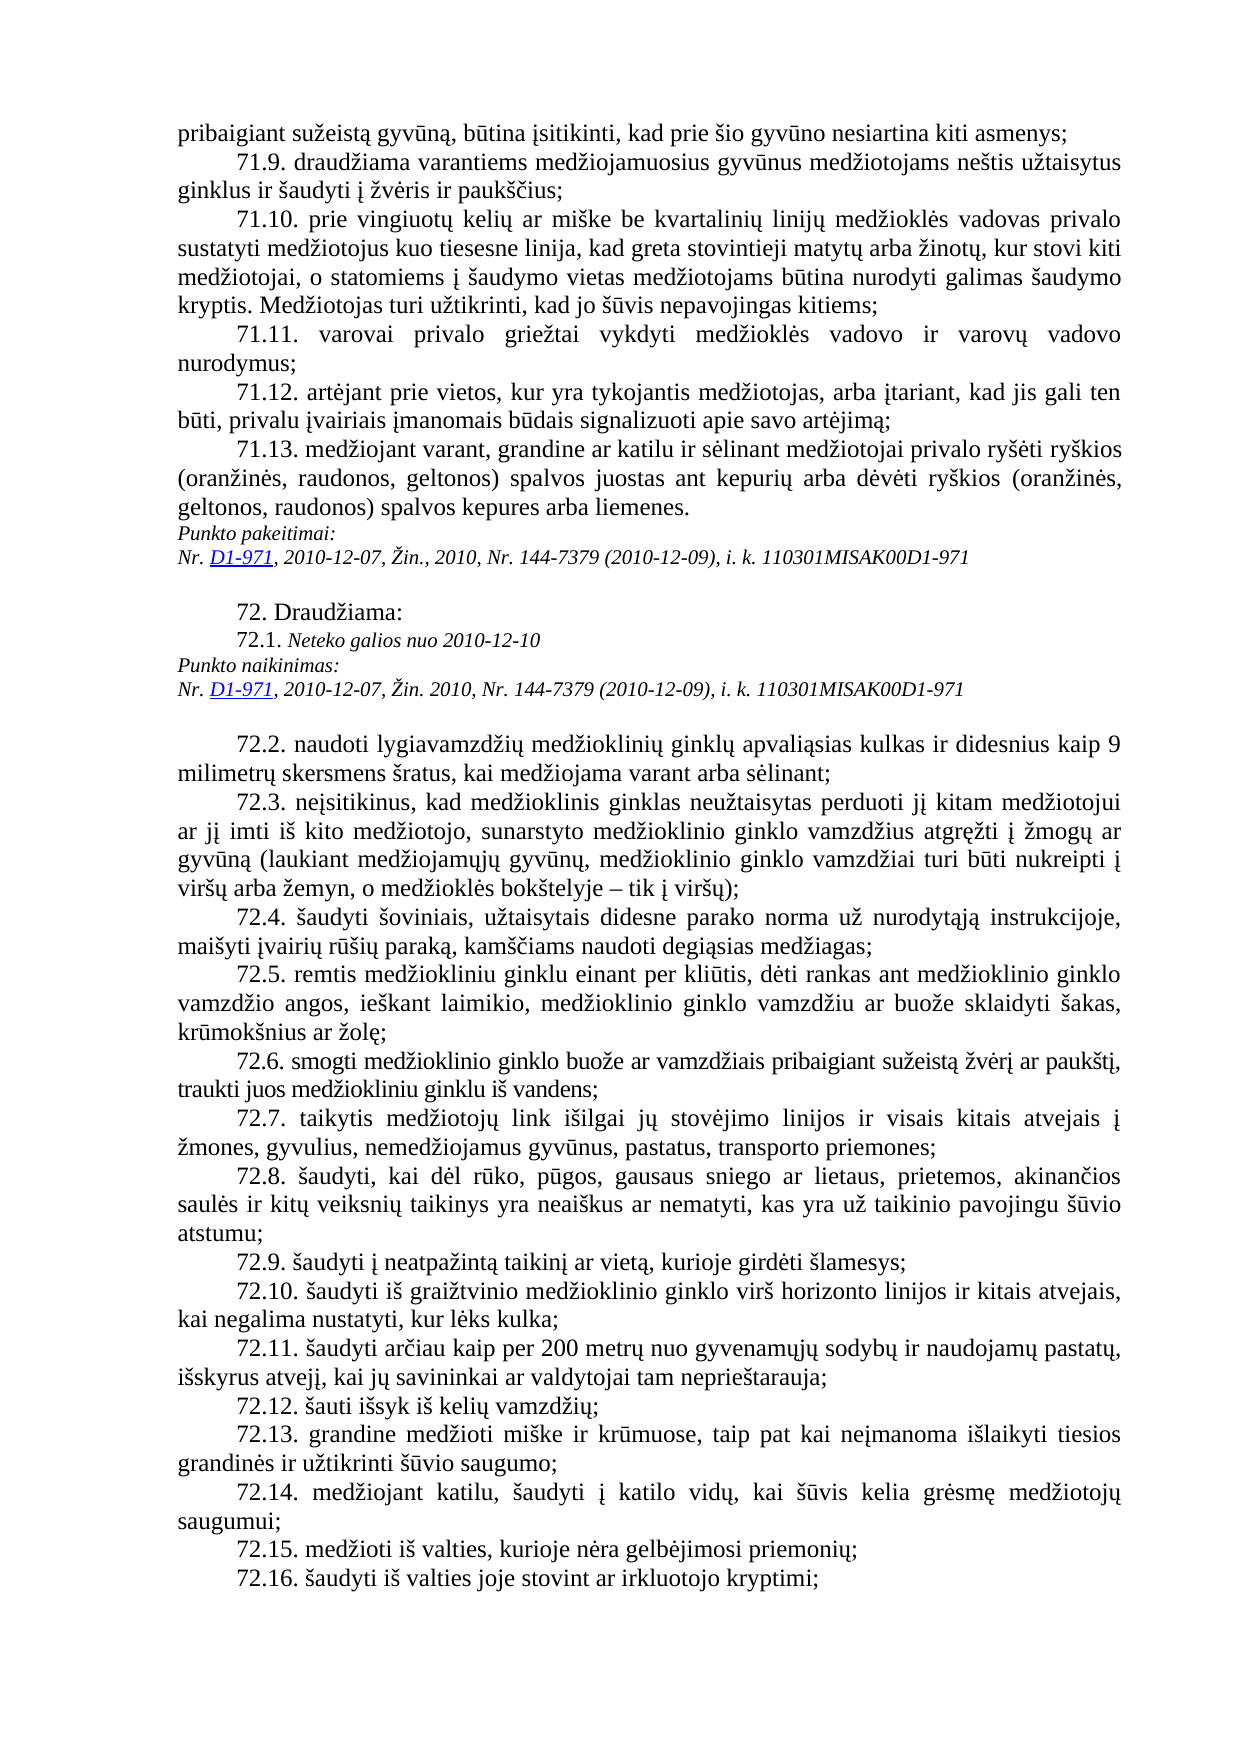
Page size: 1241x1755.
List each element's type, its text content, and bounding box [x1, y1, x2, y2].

text 72.13. grandine medžioti miške ir krūmuose, taip pat kai neįmanoma išlaikyti tiesios grandinės ir užtikrinti šūvio saugumo; [177, 1419, 1122, 1477]
text 71.9. draudžiama varantiems medžiojamuosius gyvūnus medžiotojams neštis užtaisytus ginklus ir šaudyti į žvėris ir paukščius; [177, 147, 1122, 204]
text 72.12. šauti išsyk iš kelių vamzdžių; [177, 1391, 1122, 1419]
text 72.10. šaudyti iš graižtvinio medžioklinio ginklo virš horizonto linijos ir kitais atvejais, kai negalima nustatyti, kur lėks kulka; [177, 1276, 1122, 1333]
text Punkto naikinimas: [177, 653, 1122, 677]
text 72.6. smogti medžioklinio ginklo buože ar vamzdžiais pribaigiant sužeistą žvėrį ar paukštį, traukti juos medžiokliniu ginklu iš vandens; [177, 1046, 1122, 1103]
text 72.2. naudoti lygiavamzdžių medžioklinių ginklų apvaliąsias kulkas ir didesnius kaip 9 milimetrų skersmens šratus, kai medžiojama varant arba sėlinant; [177, 729, 1122, 787]
text 72.15. medžioti iš valties, kurioje nėra gelbėjimosi priemonių; [177, 1534, 1122, 1563]
text 72.16. šaudyti iš valties joje stovint ar irkluotojo kryptimi; [177, 1563, 1122, 1592]
text 71.12. artėjant prie vietos, kur yra tykojantis medžiotojas, arba įtariant, kad jis gali ten būti, privalu įvairiais įmanomais būdais signalizuoti apie savo artėjimą; [177, 377, 1122, 434]
text 72.4. šaudyti šoviniais, užtaisytais didesne parako norma už nurodytąją instrukcijoje, maišyti įvairių rūšių paraką, kamščiams naudoti degiąsias medžiagas; [177, 902, 1122, 959]
text 71.11. varovai privalo griežtai vykdyti medžioklės vadovo ir varovų vadovo nurodymus; [177, 319, 1122, 377]
text Nr. D1-971, 2010-12-07, Žin. 2010, Nr. 144-7379 (2010-12-09), i. k. 110301MISAK00D1-971 [177, 677, 1122, 701]
text 72.9. šaudyti į neatpažintą taikinį ar vietą, kurioje girdėti šlamesys; [177, 1247, 1122, 1276]
text Punkto pakeitimai: [177, 521, 1122, 545]
text 72. Draudžiama: [177, 597, 1122, 626]
text 72.3. neįsitikinus, kad medžioklinis ginklas neužtaisytas perduoti jį kitam medžiotojui ar jį imti iš kito medžiotojo, sunarstyto medžioklinio ginklo vamzdžius atgręžti į žmogų ar gyvūną (laukiant medžiojamųjų gyvūnų, medžioklinio ginklo vamzdžiai turi būti nukreipti į viršų arba žemyn, o medžioklės bokštelyje – tik į viršų); [177, 787, 1122, 902]
text 72.8. šaudyti, kai dėl rūko, pūgos, gausaus sniego ar lietaus, prietemos, akinančios saulės ir kitų veiksnių taikinys yra neaiškus ar nematyti, kas yra už taikinio pavojingu šūvio atstumu; [177, 1161, 1122, 1247]
text 71.13. medžiojant varant, grandine ar katilu ir sėlinant medžiotojai privalo ryšėti ryškios (oranžinės, raudonos, geltonos) spalvos juostas ant kepurių arba dėvėti ryškios (oranžinės, geltonos, raudonos) spalvos kepures arba liemenes. [177, 434, 1122, 521]
text pribaigiant sužeistą gyvūną, būtina įsitikinti, kad prie šio gyvūno nesiartina kiti asmenys; [177, 118, 1122, 147]
text 72.11. šaudyti arčiau kaip per 200 metrų nuo gyvenamųjų sodybų ir naudojamų pastatų, išskyrus atvejį, kai jų savininkai ar valdytojai tam neprieštarauja; [177, 1333, 1122, 1391]
text 72.14. medžiojant katilu, šaudyti į katilo vidų, kai šūvis kelia grėsmę medžiotojų saugumui; [177, 1477, 1122, 1534]
text 72.7. taikytis medžiotojų link išilgai jų stovėjimo linijos ir visais kitais atvejais į žmones, gyvulius, nemedžiojamus gyvūnus, pastatus, transporto priemones; [177, 1103, 1122, 1161]
text 71.10. prie vingiuotų kelių ar miške be kvartalinių linijų medžioklės vadovas privalo sustatyti medžiotojus kuo tiesesne linija, kad greta stovintieji matytų arba žinotų, kur stovi kiti medžiotojai, o statomiems į šaudymo vietas medžiotojams būtina nurodyti galimas šaudymo kryptis. Medžiotojas turi užtikrinti, kad jo šūvis nepavojingas kitiems; [177, 204, 1122, 319]
text 72.1. Neteko galios nuo 2010-12-10 [177, 626, 1122, 653]
text Nr. D1-971, 2010-12-07, Žin., 2010, Nr. 144-7379 (2010-12-09), i. k. 110301MISAK00D1-971 [177, 545, 1122, 569]
text 72.5. remtis medžiokliniu ginklu einant per kliūtis, dėti rankas ant medžioklinio ginklo vamzdžio angos, ieškant laimikio, medžioklinio ginklo vamzdžiu ar buože sklaidyti šakas, krūmokšnius ar žolę; [177, 959, 1122, 1046]
